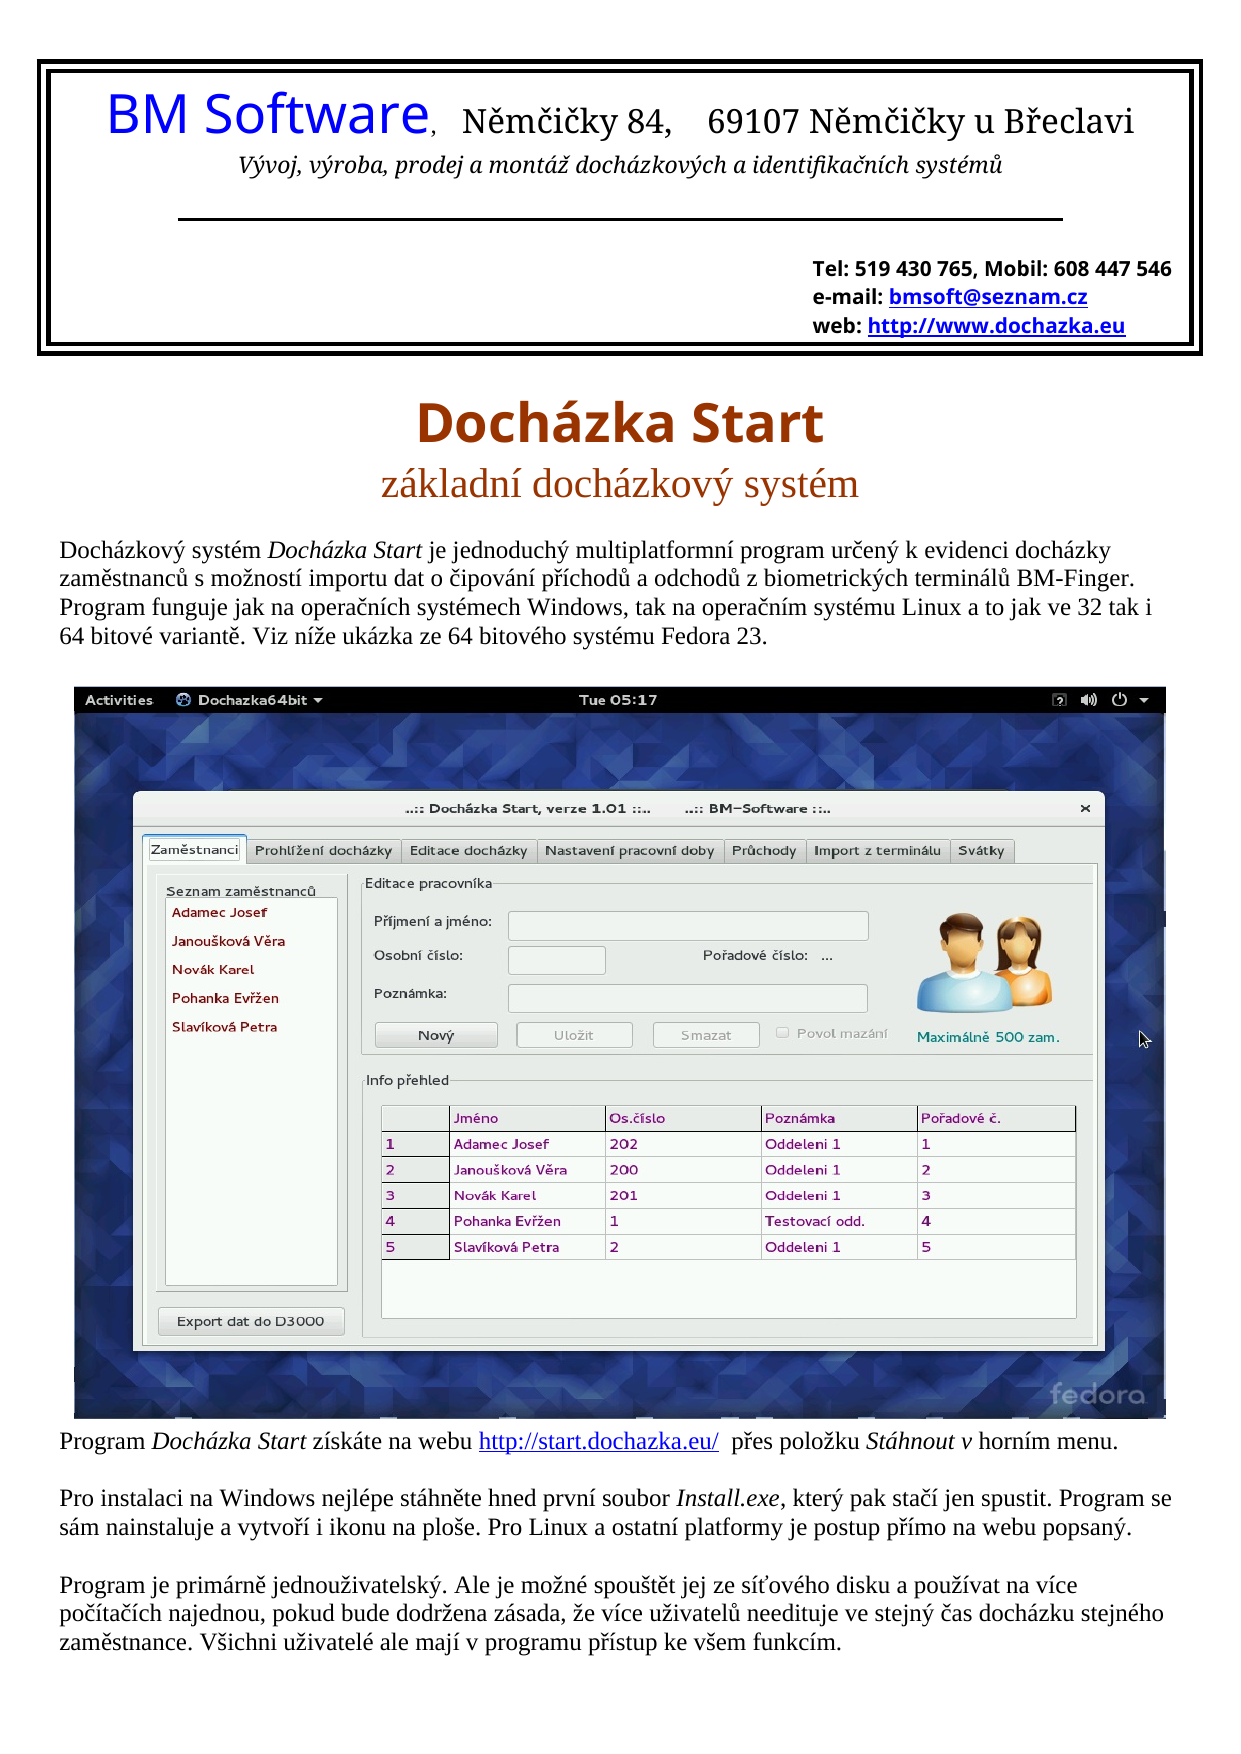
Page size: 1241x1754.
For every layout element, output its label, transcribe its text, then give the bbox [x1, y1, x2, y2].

text Pro instalaci na Windows nejlépe stáhněte hned první soubor Install.exe, který pak stačí jen spustit. Program se sám nainstaluje a vytvoří i ikonu na ploše. Pro Linux a ostatní platformy je postup přímo na webu popsaný. [59, 1455, 1181, 1541]
text BM Software, Němčičky 84, 69107 Němčičky u Břeclavi [41, 64, 1199, 149]
text Docházkový systém Docházka Start je jednoduchý multiplatformní program určený k evidenci docházky zaměstnanců s možností importu dat o čipování příchodů a odchodů z biometrických terminálů BM-Finger. Program funguje jak na operačních systémech Windows, tak na operačním systému Linux a to jak ve 32 tak i 64 bitové variantě. Viz níže ukázka ze 64 bitového systému Fedora 23. [59, 535, 1181, 650]
text Tel: 519 430 765, Mobil: 608 447 546 [59, 254, 1181, 282]
text Vývoj, výroba, prodej a montáž docházkových a identifikačních systémů [59, 149, 1181, 180]
text web: http://www.dochazka.eu [41, 295, 1199, 351]
text Docházka Start [59, 384, 1181, 458]
text základní docházkový systém [59, 458, 1181, 506]
picture [74, 686, 1166, 1419]
text e-mail: bmsoft@seznam.cz [59, 282, 1181, 295]
text Program je primárně jednouživatelský. Ale je možné spouštět jej ze síťového disku a používat na více počítačích najednou, pokud bude dodržena zásada, že více uživatelů needituje ve stejný čas docházku stejného zaměstnance. Všichni uživatelé ale mají v programu přístup ke všem funkcím. [59, 1570, 1181, 1656]
text Program Docházka Start získáte na webu http://start.dochazka.eu/ přes položku Stáhnout v horním menu. [59, 1426, 1181, 1455]
